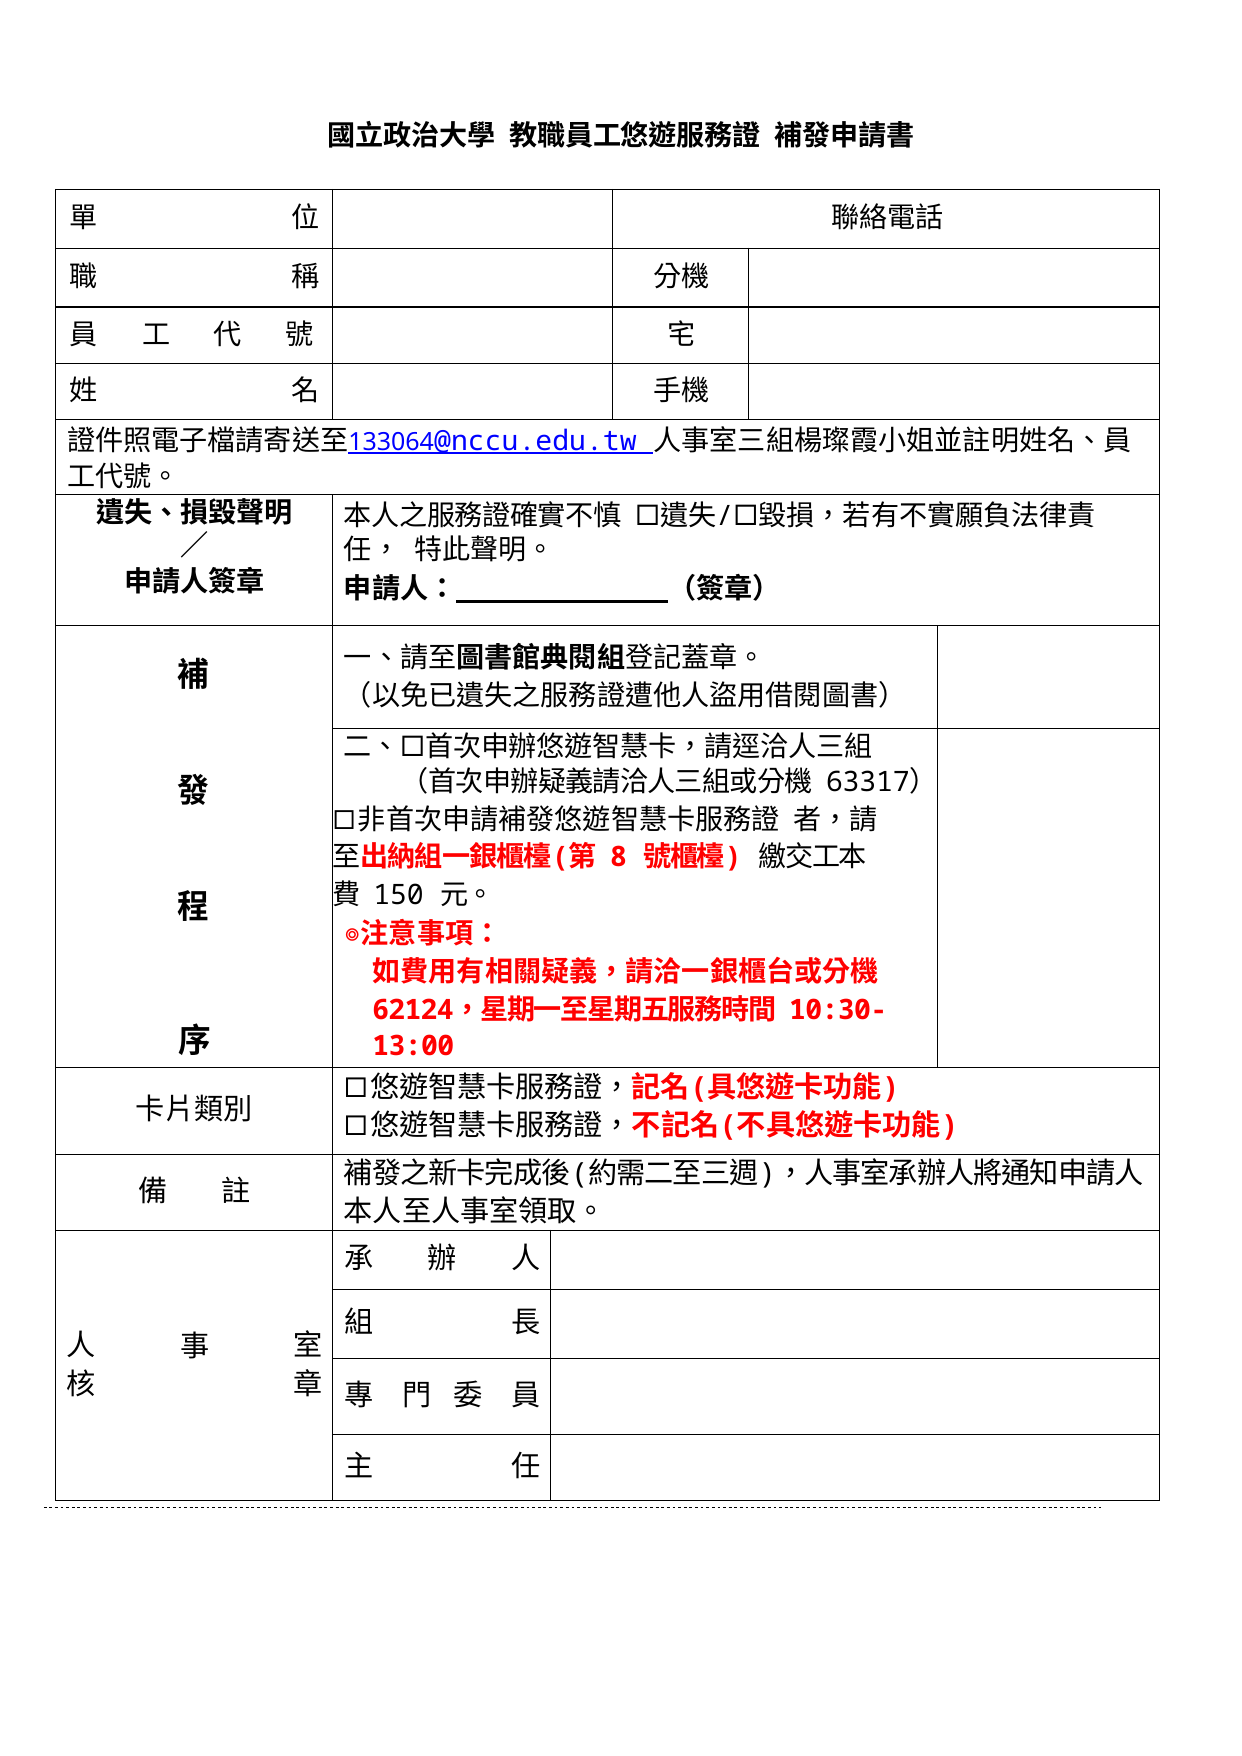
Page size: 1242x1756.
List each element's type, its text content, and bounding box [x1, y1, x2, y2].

table_cell 辦 [386, 1231, 497, 1288]
table_cell [386, 1435, 497, 1500]
table_cell 悠遊智慧卡服務證，記名(具悠遊卡功能) 悠遊智慧卡服務證，不記名(不具悠遊卡功能) [333, 1068, 1159, 1154]
table_cell 補發之新卡完成後(約需二至三週)，人事室承辦人將通知申請人 本人至人事室領取。 [333, 1155, 1159, 1229]
table_cell 任 [497, 1435, 550, 1500]
table_cell [749, 249, 1159, 306]
table_cell 姓 [56, 364, 117, 419]
table_cell [333, 308, 612, 363]
table_cell [118, 249, 174, 306]
table_header 位 [268, 190, 332, 247]
table_cell 分機 [613, 249, 748, 306]
table_cell 代 [211, 308, 267, 363]
table_cell 人 [497, 1231, 550, 1288]
table_cell [386, 1290, 497, 1358]
table_cell 遺失、損毀聲明 ／ 申請人簽章 [56, 495, 332, 625]
table_cell [118, 1231, 174, 1500]
table_cell [174, 249, 211, 306]
table_cell 人核 [56, 1231, 117, 1500]
table_header [333, 190, 612, 247]
table_cell 二、首次申辦悠遊智慧卡，請逕洽人三組 （首次申辦疑義請洽人三組或分機 63317） 非首次申請補發悠遊智慧卡服務證 者，請至出納組一銀櫃檯(第 8 號櫃檯) 繳交工本費 150 元。 ◎注意事項： 如費用有相關疑義，請洽一銀櫃台或分機62124，星期一至星期五服務時間 10:30-13:00 [333, 729, 937, 1067]
table_header [211, 190, 267, 247]
table_cell 職 [56, 249, 117, 306]
table_cell [174, 364, 211, 419]
table_cell 組 [333, 1290, 386, 1358]
table_cell 主 [333, 1435, 386, 1500]
table_cell [938, 729, 1159, 1067]
table_cell 長 [497, 1290, 550, 1358]
table_cell 宅 [613, 308, 748, 363]
table_cell 註 [211, 1155, 267, 1229]
table_cell 號 [268, 308, 332, 363]
table_cell 工 [118, 308, 174, 363]
table_cell 證件照電子檔請寄送至133064@nccu.edu.tw 人事室三組楊璨霞小姐並註明姓名、員工代號。 [56, 420, 1159, 494]
table_cell [938, 626, 1159, 728]
table_header 單 [56, 190, 117, 247]
table_cell 專 [333, 1359, 386, 1434]
text 國立政治大學 教職員工悠遊服務證 補發申請書 [181, 113, 1061, 154]
table_header 聯絡電話 [613, 190, 1159, 247]
table_cell [211, 249, 267, 306]
table_header [174, 190, 211, 247]
table_cell 卡片類別 [56, 1068, 332, 1154]
table_cell 室章 [268, 1231, 332, 1500]
table_cell [333, 249, 612, 306]
table_cell 事 [174, 1231, 211, 1500]
table_cell [551, 1290, 1159, 1358]
table_cell [551, 1359, 1159, 1434]
table_cell [118, 364, 174, 419]
table_cell 補發程 序 [56, 626, 332, 1067]
table_cell 員 [497, 1359, 550, 1434]
table_cell [56, 1155, 117, 1229]
table_cell 承 [333, 1231, 386, 1288]
table_cell 一、請至圖書館典閱組登記蓋章。 （以免已遺失之服務證遭他人盜用借閱圖書） [333, 626, 937, 728]
table_cell [211, 364, 267, 419]
table_cell [268, 1155, 332, 1229]
table_cell 員 [56, 308, 117, 363]
table_cell [333, 364, 612, 419]
table_cell [749, 308, 1159, 363]
table_cell [174, 1155, 211, 1229]
table_cell 手機 [613, 364, 748, 419]
table_cell 門 委 [386, 1359, 497, 1434]
table_cell 本人之服務證確實不慎 遺失/毀損，若有不實願負法律責任， 特此聲明。 申請人： （簽章） [333, 495, 1159, 625]
table_cell [211, 1231, 267, 1500]
table_cell 名 [268, 364, 332, 419]
table_header [118, 190, 174, 247]
table_cell 備 [118, 1155, 174, 1229]
table_cell [551, 1435, 1159, 1500]
table_cell 稱 [268, 249, 332, 306]
table_cell [174, 308, 211, 363]
table_cell [749, 364, 1159, 419]
table_cell [551, 1231, 1159, 1288]
